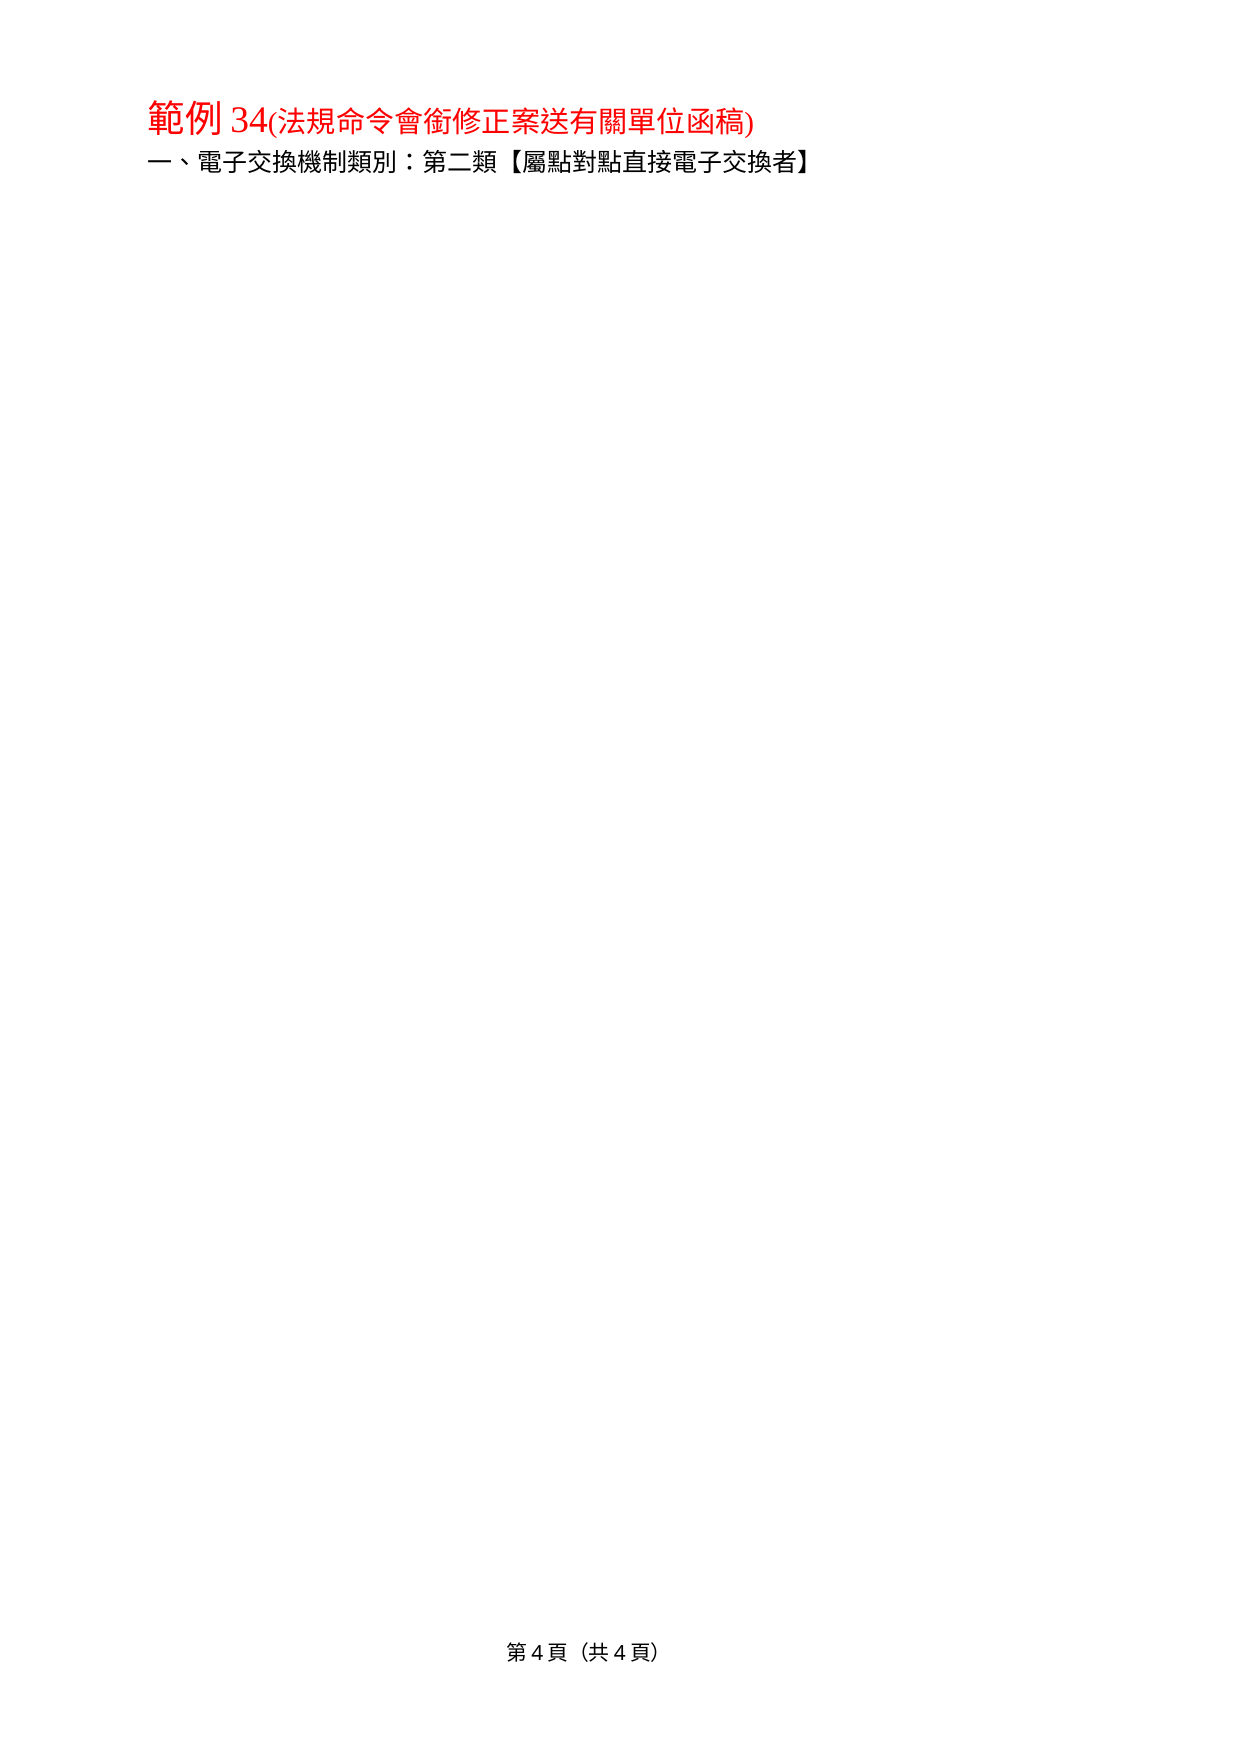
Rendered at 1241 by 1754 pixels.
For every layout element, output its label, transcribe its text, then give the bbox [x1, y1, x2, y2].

text 一、電子交換機制類別：第二類【屬點對點直接電子交換者】 [148, 148, 1092, 177]
